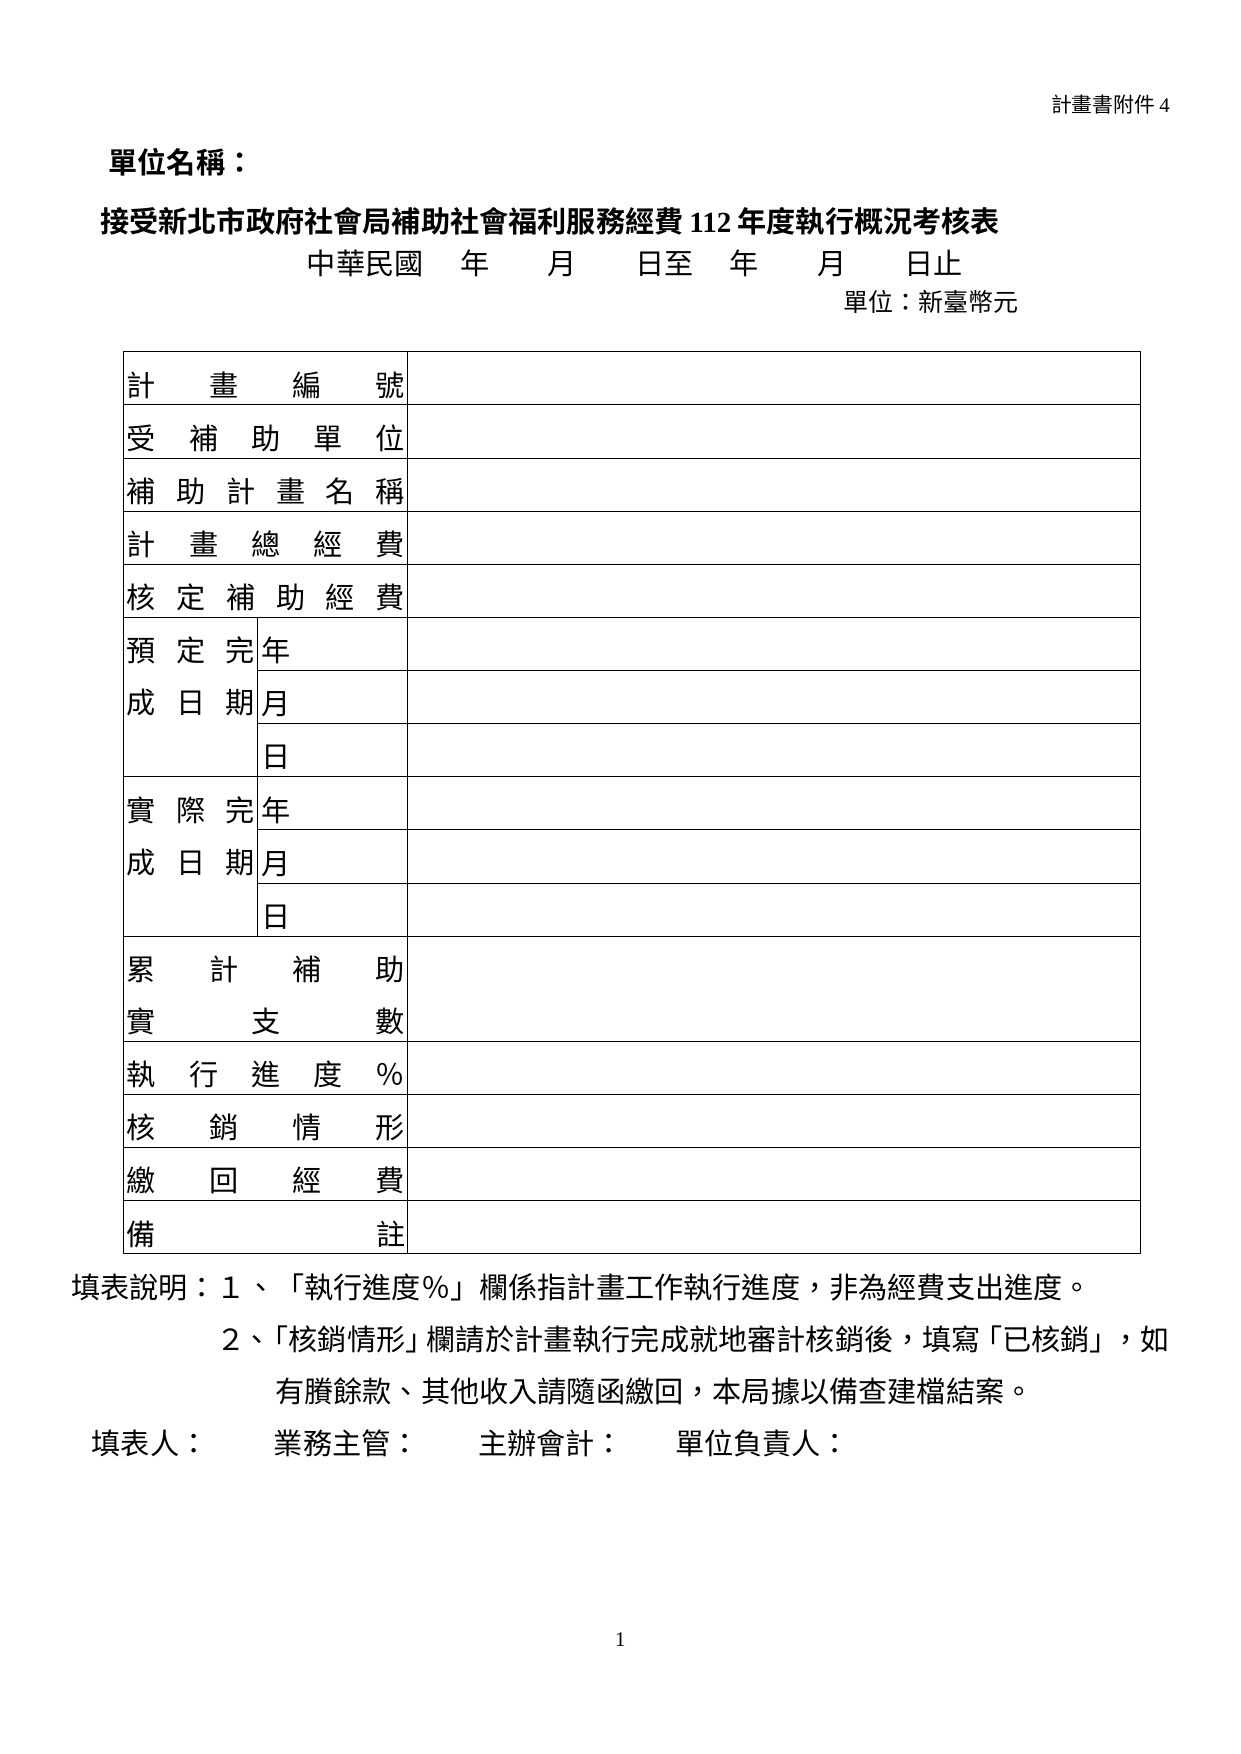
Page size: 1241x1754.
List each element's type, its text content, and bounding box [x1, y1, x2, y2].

table_cell 年 [258, 618, 407, 670]
table_cell [408, 671, 1140, 723]
table_cell [408, 405, 1140, 457]
table_cell 備註 [124, 1201, 407, 1253]
table_cell 核銷情形 [124, 1095, 407, 1147]
table_cell 執行進度％ [124, 1042, 407, 1094]
table_cell [408, 1042, 1140, 1094]
table_cell [408, 777, 1140, 829]
table_cell 月 [258, 830, 407, 882]
table_cell 日 [258, 724, 407, 776]
table_cell [408, 884, 1140, 936]
table_cell 受補助單位 [124, 405, 407, 457]
text 單位：新臺幣元 [275, 283, 1169, 319]
table_cell [408, 512, 1140, 564]
table_cell 計畫總經費 [124, 512, 407, 564]
table_cell [408, 724, 1140, 776]
table_cell 累計補助 實支數 [124, 937, 407, 1041]
table_cell 日 [258, 884, 407, 936]
table_cell 預定完 成日期 [124, 618, 257, 776]
table_cell [408, 618, 1140, 670]
table_cell 實際完 成日期 [124, 777, 257, 936]
table_cell 核定補助經費 [124, 565, 407, 617]
text ２、「核銷情形」欄請於計畫執行完成就地審計核銷後，填寫「已核銷」，如有賸餘款、其他收入請隨函繳回，本局據以備查建檔結案。 [71, 1306, 1169, 1411]
table_cell 繳回經費 [124, 1148, 407, 1200]
table_cell 補助計畫名稱 [124, 459, 407, 511]
text 單位名稱： [108, 123, 1188, 198]
table_cell [408, 1201, 1140, 1253]
table_header [408, 352, 1140, 404]
table_cell [408, 1148, 1140, 1200]
table_cell 月 [258, 671, 407, 723]
table_header 計畫編號 [124, 352, 407, 404]
text 中華民國 年 月 日至 年 月 日止 [71, 240, 1169, 283]
table_cell [408, 565, 1140, 617]
table_cell [408, 830, 1140, 882]
text 填表人： 業務主管： 主辦會計： 單位負責人： [91, 1411, 1207, 1463]
table_cell [408, 937, 1140, 1041]
table_cell 年 [258, 777, 407, 829]
table_cell [408, 1095, 1140, 1147]
text 填表說明：１、「執行進度％」欄係指計畫工作執行進度，非為經費支出進度。 [71, 1254, 1169, 1306]
text 接受新北市政府社會局補助社會福利服務經費112年度執行概況考核表 [71, 198, 1169, 240]
table_cell [408, 459, 1140, 511]
